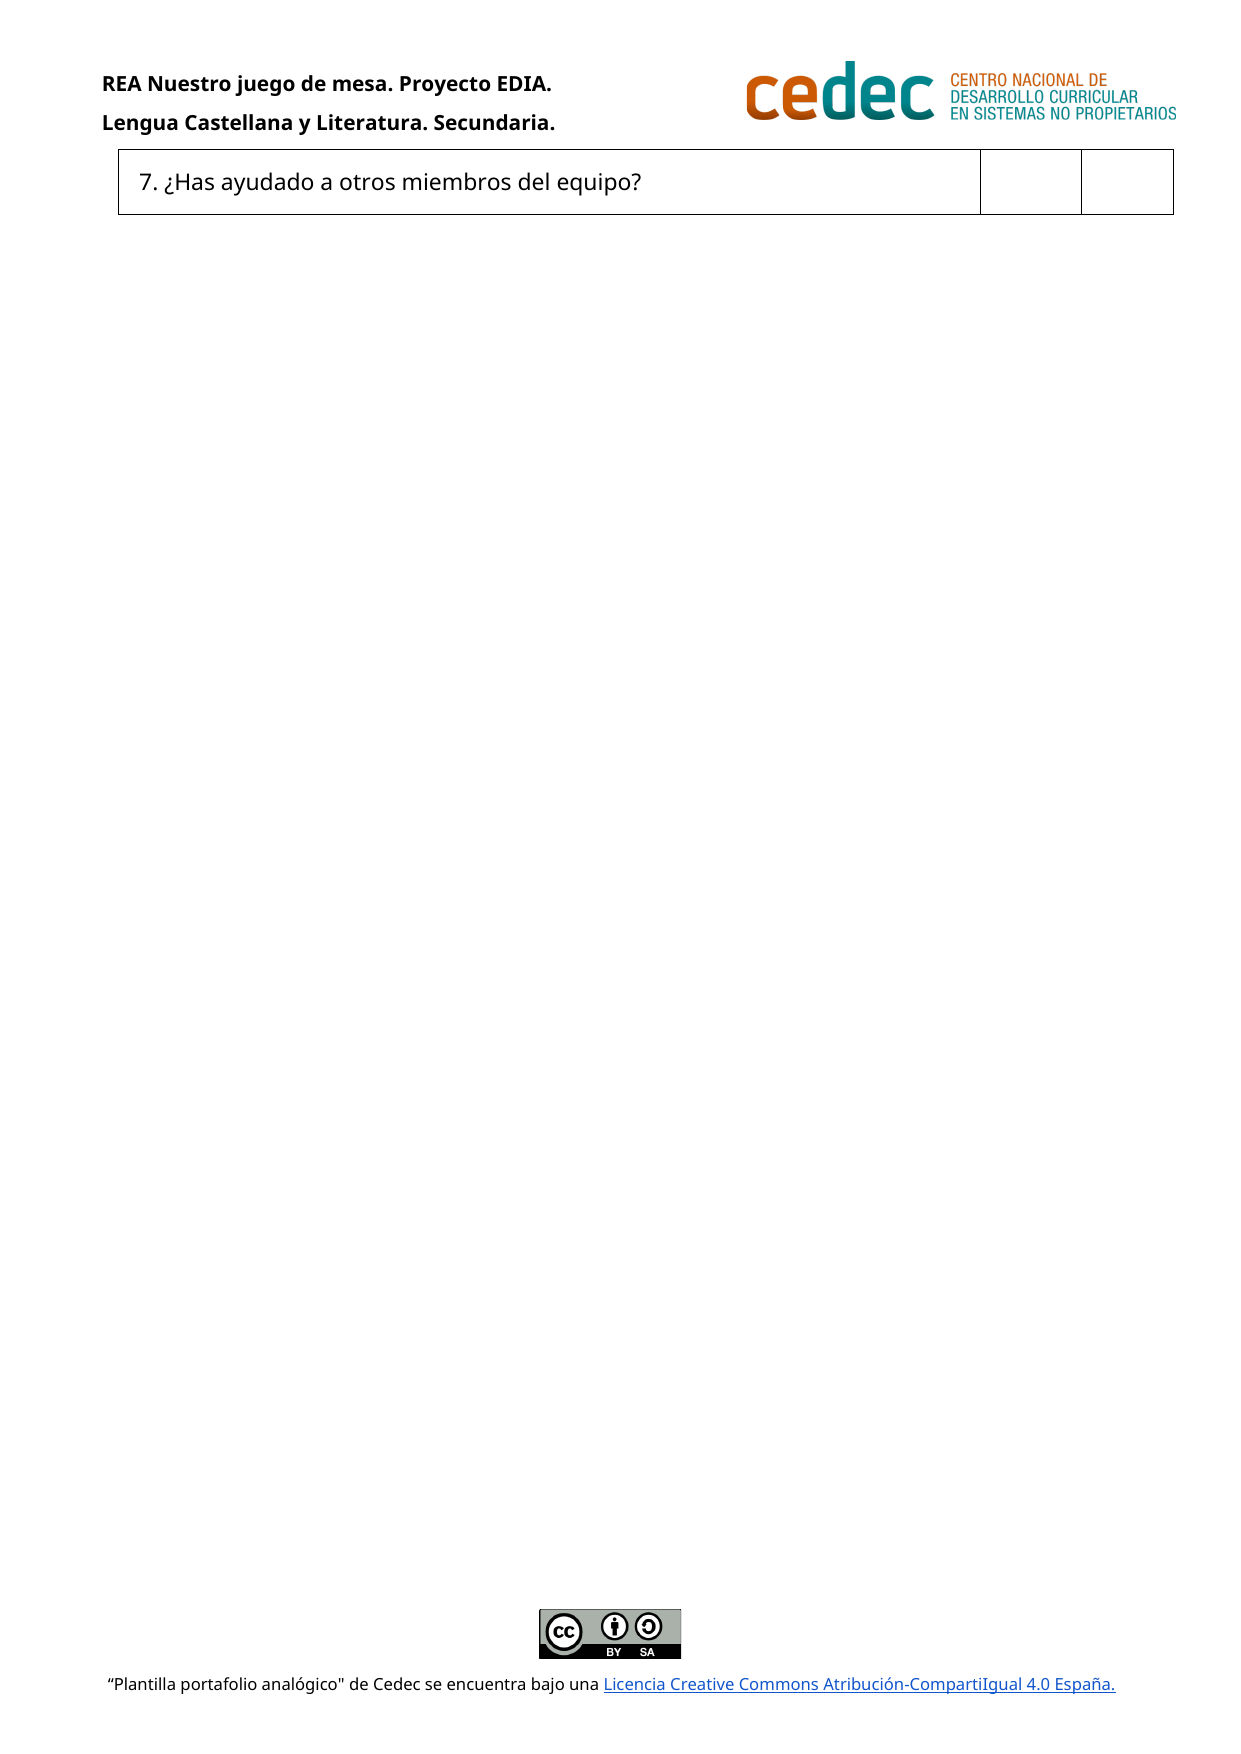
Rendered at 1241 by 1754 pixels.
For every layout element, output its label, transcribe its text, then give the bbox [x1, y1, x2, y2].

picture [539, 1609, 682, 1659]
picture [746, 61, 1176, 120]
table_cell [1082, 150, 1173, 213]
table_cell [981, 150, 1081, 213]
table_cell 7. ¿Has ayudado a otros miembros del equipo? [119, 150, 980, 213]
